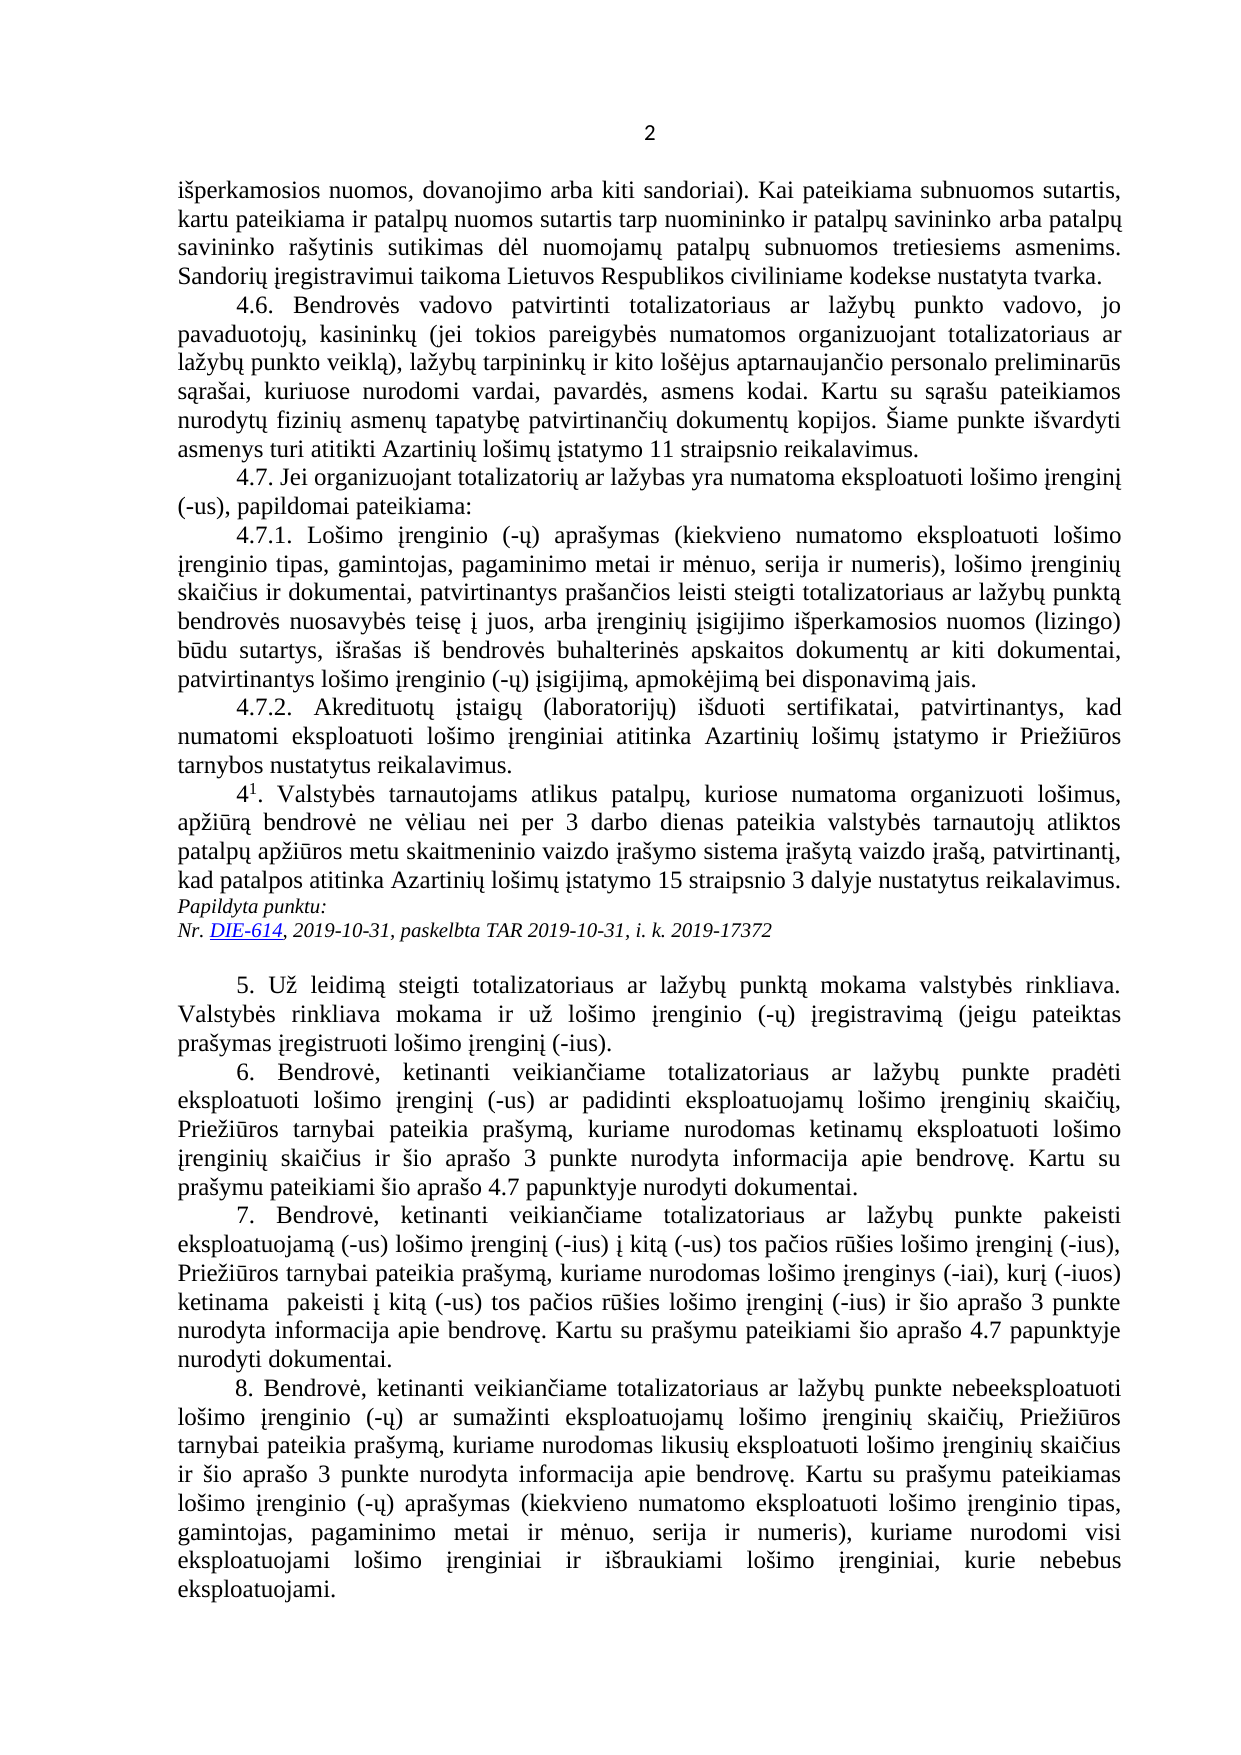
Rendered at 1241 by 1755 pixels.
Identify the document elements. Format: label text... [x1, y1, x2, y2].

text išperkamosios nuomos, dovanojimo arba kiti sandoriai). Kai pateikiama subnuomos sutartis, kartu pateikiama ir patalpų nuomos sutartis tarp nuomininko ir patalpų savininko arba patalpų savininko rašytinis sutikimas dėl nuomojamų patalpų subnuomos tretiesiems asmenims. Sandorių įregistravimui taikoma Lietuvos Respublikos civiliniame kodekse nustatyta tvarka. [177, 175, 1122, 290]
text 4.6. Bendrovės vadovo patvirtinti totalizatoriaus ar lažybų punkto vadovo, jo pavaduotojų, kasininkų (jei tokios pareigybės numatomos organizuojant totalizatoriaus ar lažybų punkto veiklą), lažybų tarpininkų ir kito lošėjus aptarnaujančio personalo preliminarūs sąrašai, kuriuose nurodomi vardai, pavardės, asmens kodai. Kartu su sąrašu pateikiamos nurodytų fizinių asmenų tapatybę patvirtinančių dokumentų kopijos. Šiame punkte išvardyti asmenys turi atitikti Azartinių lošimų įstatymo 11 straipsnio reikalavimus. [177, 290, 1122, 462]
text 4.7. Jei organizuojant totalizatorių ar lažybas yra numatoma eksploatuoti lošimo įrenginį (-us), papildomai pateikiama: [177, 462, 1122, 520]
text Nr. DIE-614, 2019-10-31, paskelbta TAR 2019-10-31, i. k. 2019-17372 [177, 918, 1122, 942]
text 5. Už leidimą steigti totalizatoriaus ar lažybų punktą mokama valstybės rinkliava. Valstybės rinkliava mokama ir už lošimo įrenginio (-ų) įregistravimą (jeigu pateiktas prašymas įregistruoti lošimo įrenginį (-ius). [177, 971, 1122, 1057]
text 4.7.2. Akredituotų įstaigų (laboratorijų) išduoti sertifikatai, patvirtinantys, kad numatomi eksploatuoti lošimo įrenginiai atitinka Azartinių lošimų įstatymo ir Priežiūros tarnybos nustatytus reikalavimus. [177, 692, 1122, 779]
text 6. Bendrovė, ketinanti veikiančiame totalizatoriaus ar lažybų punkte pradėti eksploatuoti lošimo įrenginį (-us) ar padidinti eksploatuojamų lošimo įrenginių skaičių, Priežiūros tarnybai pateikia prašymą, kuriame nurodomas ketinamų eksploatuoti lošimo įrenginių skaičius ir šio aprašo 3 punkte nurodyta informacija apie bendrovę. Kartu su prašymu pateikiami šio aprašo 4.7 papunktyje nurodyti dokumentai. [177, 1057, 1122, 1201]
text 41. Valstybės tarnautojams atlikus patalpų, kuriose numatoma organizuoti lošimus, apžiūrą bendrovė ne vėliau nei per 3 darbo dienas pateikia valstybės tarnautojų atliktos patalpų apžiūros metu skaitmeninio vaizdo įrašymo sistema įrašytą vaizdo įrašą, patvirtinantį, kad patalpos atitinka Azartinių lošimų įstatymo 15 straipsnio 3 dalyje nustatytus reikalavimus. [177, 779, 1122, 894]
text Papildyta punktu: [177, 894, 1122, 918]
text 7. Bendrovė, ketinanti veikiančiame totalizatoriaus ar lažybų punkte pakeisti eksploatuojamą (-us) lošimo įrenginį (-ius) į kitą (-us) tos pačios rūšies lošimo įrenginį (-ius), Priežiūros tarnybai pateikia prašymą, kuriame nurodomas lošimo įrenginys (-iai), kurį (-iuos) ketinama pakeisti į kitą (-us) tos pačios rūšies lošimo įrenginį (-ius) ir šio aprašo 3 punkte nurodyta informacija apie bendrovę. Kartu su prašymu pateikiami šio aprašo 4.7 papunktyje nurodyti dokumentai. [177, 1201, 1122, 1373]
text 4.7.1. Lošimo įrenginio (-ų) aprašymas (kiekvieno numatomo eksploatuoti lošimo įrenginio tipas, gamintojas, pagaminimo metai ir mėnuo, serija ir numeris), lošimo įrenginių skaičius ir dokumentai, patvirtinantys prašančios leisti steigti totalizatoriaus ar lažybų punktą bendrovės nuosavybės teisę į juos, arba įrenginių įsigijimo išperkamosios nuomos (lizingo) būdu sutartys, išrašas iš bendrovės buhalterinės apskaitos dokumentų ar kiti dokumentai, patvirtinantys lošimo įrenginio (-ų) įsigijimą, apmokėjimą bei disponavimą jais. [177, 520, 1122, 692]
text 8. Bendrovė, ketinanti veikiančiame totalizatoriaus ar lažybų punkte nebeeksploatuoti lošimo įrenginio (-ų) ar sumažinti eksploatuojamų lošimo įrenginių skaičių, Priežiūros tarnybai pateikia prašymą, kuriame nurodomas likusių eksploatuoti lošimo įrenginių skaičius ir šio aprašo 3 punkte nurodyta informacija apie bendrovę. Kartu su prašymu pateikiamas lošimo įrenginio (-ų) aprašymas (kiekvieno numatomo eksploatuoti lošimo įrenginio tipas, gamintojas, pagaminimo metai ir mėnuo, serija ir numeris), kuriame nurodomi visi eksploatuojami lošimo įrenginiai ir išbraukiami lošimo įrenginiai, kurie nebebus eksploatuojami. [177, 1373, 1122, 1603]
